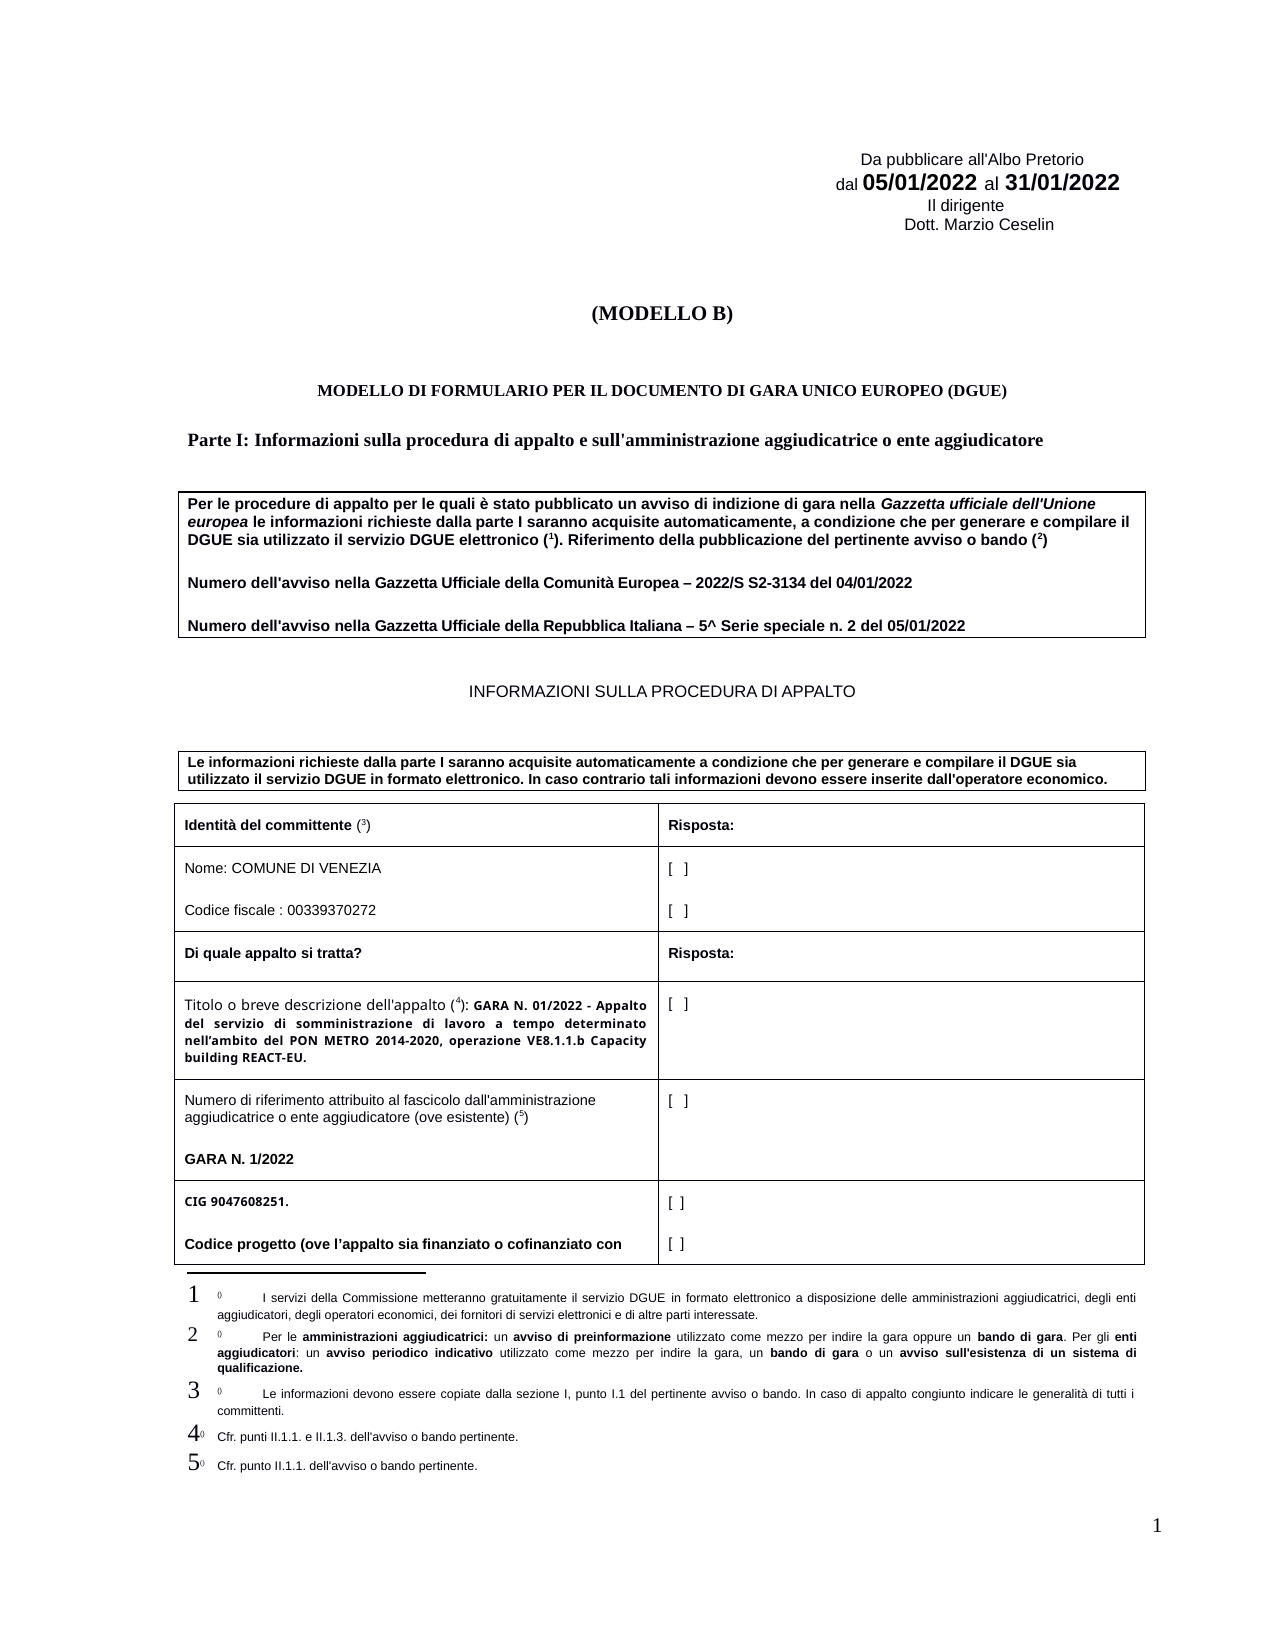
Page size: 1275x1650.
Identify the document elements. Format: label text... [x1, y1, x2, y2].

title Informazioni sulla procedura di appalto [187, 682, 1137, 701]
table_cell Nome: COMUNE DI VENEZIA Codice fiscale : 00339370272 [175, 847, 658, 931]
table_cell CIG 9047608251. Codice progetto (ove l’appalto sia finanziato o cofinanziato con [175, 1181, 658, 1264]
text Modello di formulario per il documento di gara unico europeo (DGUE) [187, 381, 1137, 400]
table_cell Di quale appalto si tratta? [175, 932, 658, 981]
table_cell Titolo o breve descrizione dell'appalto (): GARA N. 01/2022 - Appalto del servizio di somministrazione di lavoro a tempo determinato nell’ambito del PON METRO 2014-2020, operazione VE8.1.1.b Capacity building REACT-EU. [175, 982, 658, 1078]
table_cell [ ] [659, 1080, 1144, 1180]
text Per le procedure di appalto per le quali è stato pubblicato un avviso di indizione di gara nella Gazzetta ufficiale dell'Unione europea le informazioni richieste dalla parte I saranno acquisite automaticamente, a condizione che per generare e compilare il DGUE sia utilizzato il servizio DGUE elettronico (). Riferimento della pubblicazione del pertinente avviso o bando () [179, 493, 1145, 548]
table_cell [ ] [659, 982, 1144, 1078]
text Numero dell'avviso nella Gazzetta Ufficiale della Repubblica Italiana – 5^ Serie speciale n. 2 del 05/01/2022 [179, 613, 1145, 637]
text Le informazioni richieste dalla parte I saranno acquisite automaticamente a condizione che per generare e compilare il DGUE sia utilizzato il servizio DGUE in formato elettronico. In caso contrario tali informazioni devono essere inserite dall'operatore economico. [179, 752, 1145, 790]
table_cell Risposta: [659, 932, 1144, 981]
text () Per le amministrazioni aggiudicatrici: un avviso di preinformazione utilizzato come mezzo per indire la gara oppure un bando di gara. Per gli enti aggiudicatori: un avviso periodico indicativo utilizzato come mezzo per indire la gara, un bando di gara o un avviso sull'esistenza di un sistema di qualificazione. [187, 1322, 1137, 1375]
title Parte I: Informazioni sulla procedura di appalto e sull'amministrazione aggiudicatrice o ente aggiudicatore [187, 428, 1137, 450]
table_header Identità del committente () [175, 804, 658, 846]
table_cell Numero di riferimento attribuito al fascicolo dall'amministrazione aggiudicatrice o ente aggiudicatore (ove esistente) () GARA N. 1/2022 [175, 1080, 658, 1180]
table_cell [ ] [ ] [659, 847, 1144, 931]
text Numero dell'avviso nella Gazzetta Ufficiale della Comunità Europea – 2022/S S2-3134 del 04/01/2022 [179, 570, 1145, 592]
table_header Risposta: [659, 804, 1144, 846]
table_cell [ ] [ ] [659, 1181, 1144, 1264]
text () I servizi della Commissione metteranno gratuitamente il servizio DGUE in formato elettronico a disposizione delle amministrazioni aggiudicatrici, degli enti aggiudicatori, degli operatori economici, dei fornitori di servizi elettronici e di altre parti interessate. [187, 1279, 1137, 1322]
subtitle (MODELLO B) [187, 301, 1137, 325]
